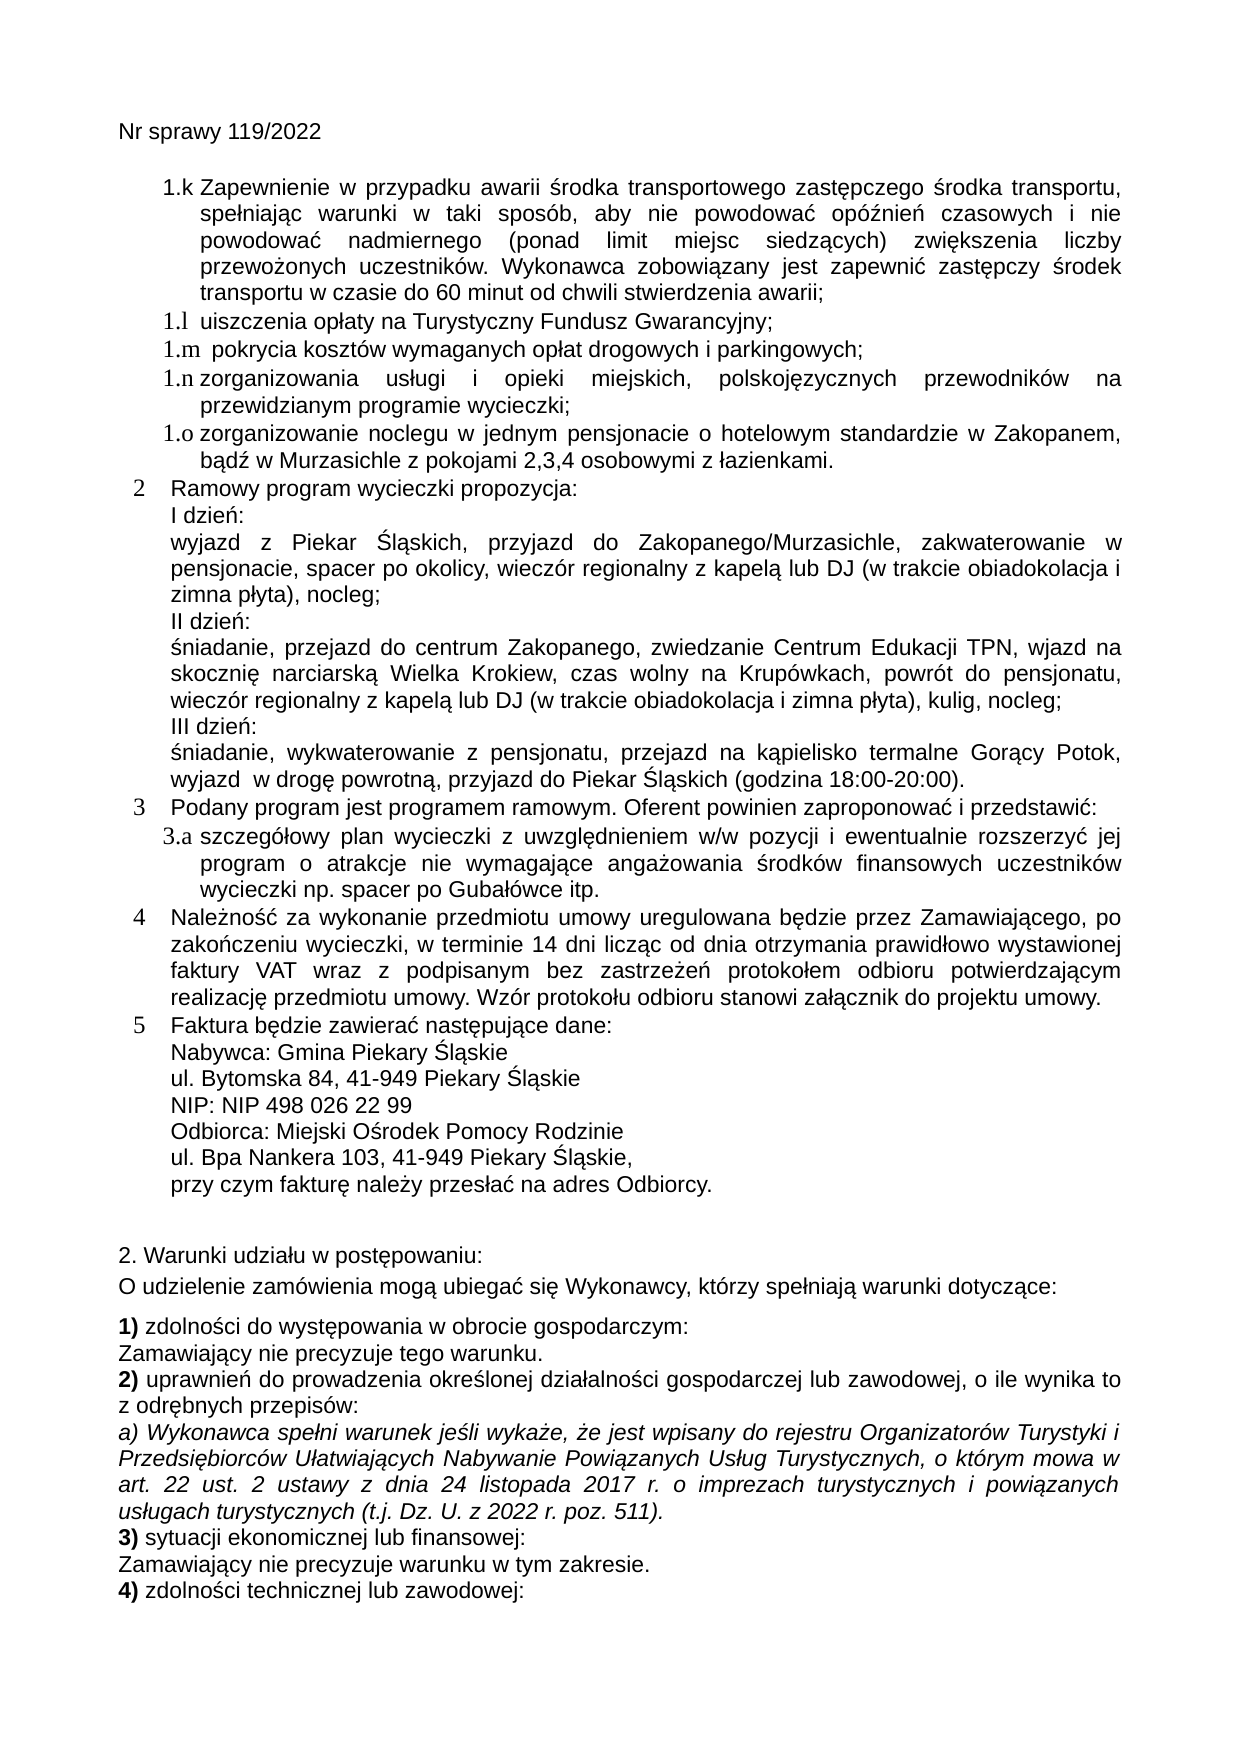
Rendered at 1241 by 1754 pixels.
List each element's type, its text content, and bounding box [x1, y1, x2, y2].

list II dzień: [170, 608, 1122, 634]
list ul. Bpa Nankera 103, 41-949 Piekary Śląskie, [170, 1144, 1122, 1171]
list przy czym fakturę należy przesłać na adres Odbiorcy. [170, 1171, 1122, 1197]
list Zapewnienie w przypadku awarii środka transportowego zastępczego środka transportu, spełniając warunki w taki sposób, aby nie powodować opóźnień czasowych i nie powodować nadmiernego (ponad limit miejsc siedzących) zwiększenia liczby przewożonych uczestników. Wykonawca zobowiązany jest zapewnić zastępczy środek transportu w czasie do 60 minut od chwili stwierdzenia awarii; [162, 174, 1122, 306]
text a) Wykonawca spełni warunek jeśli wykaże, że jest wpisany do rejestru Organizatorów Turystyki i Przedsiębiorców Ułatwiających Nabywanie Powiązanych Usług Turystycznych, o którym mowa w art. 22 ust. 2 ustawy z dnia 24 listopada 2017 r. o imprezach turystycznych i powiązanych usługach turystycznych (t.j. Dz. U. z 2022 r. poz. 511). [118, 1419, 1122, 1524]
list zorganizowanie noclegu w jednym pensjonacie o hotelowym standardzie w Zakopanem, bądź w Murzasichle z pokojami 2,3,4 osobowymi z łazienkami. [162, 418, 1122, 473]
list Faktura będzie zawierać następujące dane: [133, 1010, 1122, 1039]
list pokrycia kosztów wymaganych opłat drogowych i parkingowych; [162, 334, 1122, 363]
list szczegółowy plan wycieczki z uwzględnieniem w/w pozycji i ewentualnie rozszerzyć jej program o atrakcje nie wymagające angażowania środków finansowych uczestników wycieczki np. spacer po Gubałówce itp. [162, 821, 1122, 902]
text 4) zdolności technicznej lub zawodowej: [118, 1577, 1122, 1603]
text 1) zdolności do występowania w obrocie gospodarczym: [118, 1313, 1122, 1340]
list wyjazd z Piekar Śląskich, przyjazd do Zakopanego/Murzasichle, zakwaterowanie w pensjonacie, spacer po okolicy, wieczór regionalny z kapelą lub DJ (w trakcie obiadokolacja i zimna płyta), nocleg; [170, 528, 1122, 608]
list ul. Bytomska 84, 41-949 Piekary Śląskie [170, 1065, 1122, 1092]
text O udzielenie zamówienia mogą ubiegać się Wykonawcy, którzy spełniają warunki dotyczące: [118, 1273, 1122, 1299]
text 2) uprawnień do prowadzenia określonej działalności gospodarczej lub zawodowej, o ile wynika to z odrębnych przepisów: [118, 1366, 1122, 1419]
text 2. Warunki udziału w postępowaniu: [118, 1242, 1122, 1269]
text Zamawiający nie precyzuje warunku w tym zakresie. [118, 1551, 1122, 1577]
list Nabywca: Gmina Piekary Śląskie [170, 1039, 1122, 1065]
list I dzień: [170, 502, 1122, 528]
list zorganizowania usługi i opieki miejskich, polskojęzycznych przewodników na przewidzianym programie wycieczki; [162, 363, 1122, 418]
list Ramowy program wycieczki propozycja: [133, 473, 1122, 502]
list śniadanie, przejazd do centrum Zakopanego, zwiedzanie Centrum Edukacji TPN, wjazd na skocznię narciarską Wielka Krokiew, czas wolny na Krupówkach, powrót do pensjonatu, wieczór regionalny z kapelą lub DJ (w trakcie obiadokolacja i zimna płyta), kulig, nocleg; [170, 634, 1122, 713]
text 3) sytuacji ekonomicznej lub finansowej: [118, 1524, 1122, 1551]
list uiszczenia opłaty na Turystyczny Fundusz Gwarancyjny; [162, 306, 1122, 334]
text Zamawiający nie precyzuje tego warunku. [118, 1340, 1122, 1366]
list NIP: NIP 498 026 22 99 [170, 1092, 1122, 1118]
list Należność za wykonanie przedmiotu umowy uregulowana będzie przez Zamawiającego, po zakończeniu wycieczki, w terminie 14 dni licząc od dnia otrzymania prawidłowo wystawionej faktury VAT wraz z podpisanym bez zastrzeżeń protokołem odbioru potwierdzającym realizację przedmiotu umowy. Wzór protokołu odbioru stanowi załącznik do projektu umowy. [133, 902, 1122, 1010]
list III dzień: [170, 713, 1122, 739]
list śniadanie, wykwaterowanie z pensjonatu, przejazd na kąpielisko termalne Gorący Potok, wyjazd w drogę powrotną, przyjazd do Piekar Śląskich (godzina 18:00-20:00). [170, 739, 1122, 792]
list Podany program jest programem ramowym. Oferent powinien zaproponować i przedstawić: [133, 792, 1122, 821]
list Odbiorca: Miejski Ośrodek Pomocy Rodzinie [170, 1118, 1122, 1144]
